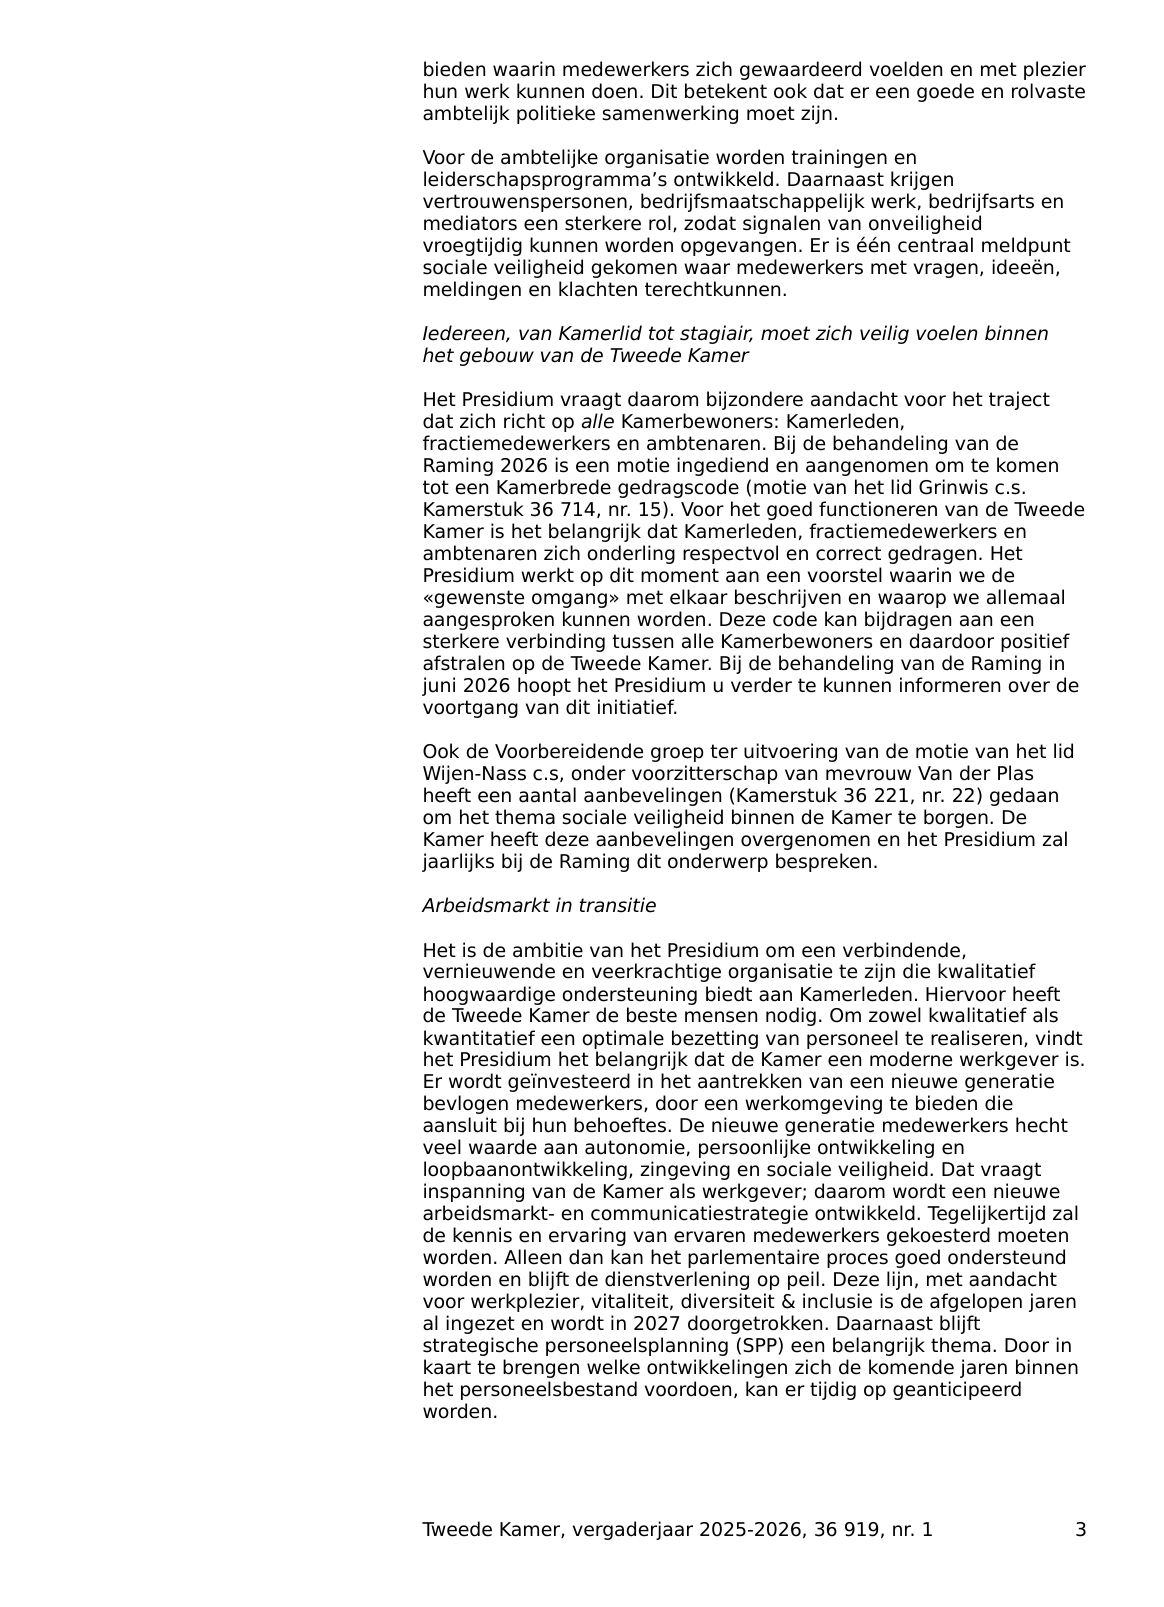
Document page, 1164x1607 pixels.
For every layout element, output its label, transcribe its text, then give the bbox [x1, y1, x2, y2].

text Het is de ambitie van het Presidium om een verbindende, vernieuwende en veerkrachtige organisatie te zijn die kwalitatief hoogwaardige ondersteuning biedt aan Kamerleden. Hiervoor heeft de Tweede Kamer de beste mensen nodig. Om zowel kwalitatief als kwantitatief een optimale bezetting van personeel te realiseren, vindt het Presidium het belangrijk dat de Kamer een moderne werkgever is. Er wordt geïnvesteerd in het aantrekken van een nieuwe generatie bevlogen medewerkers, door een werkomgeving te bieden die aansluit bij hun behoeftes. De nieuwe generatie medewerkers hecht veel waarde aan autonomie, persoonlijke ontwikkeling en loopbaanontwikkeling, zingeving en sociale veiligheid. Dat vraagt inspanning van de Kamer als werkgever; daarom wordt een nieuwe arbeidsmarkt- en communicatiestrategie ontwikkeld. Tegelijkertijd zal de kennis en ervaring van ervaren medewerkers gekoesterd moeten worden. Alleen dan kan het parlementaire proces goed ondersteund worden en blijft de dienstverlening op peil. Deze lijn, met aandacht voor werkplezier, vitaliteit, diversiteit & inclusie is de afgelopen jaren al ingezet en wordt in 2027 doorgetrokken. Daarnaast blijft strategische personeelsplanning (SPP) een belangrijk thema. Door in kaart te brengen welke ontwikkelingen zich de komende jaren binnen het personeelsbestand voordoen, kan er tijdig op geanticipeerd worden. [422, 939, 1087, 1423]
subtitle Arbeidsmarkt in transitie [422, 895, 1087, 917]
text Voor de ambtelijke organisatie worden trainingen en leiderschapsprogramma’s ontwikkeld. Daarnaast krijgen vertrouwenspersonen, bedrijfsmaatschappelijk werk, bedrijfsarts en mediators een sterkere rol, zodat signalen van onveiligheid vroegtijdig kunnen worden opgevangen. Er is één centraal meldpunt sociale veiligheid gekomen waar medewerkers met vragen, ideeën, meldingen en klachten terechtkunnen. [422, 147, 1087, 301]
text Het Presidium vraagt daarom bijzondere aandacht voor het traject dat zich richt op alle Kamerbewoners: Kamerleden, fractiemedewerkers en ambtenaren. Bij de behandeling van de Raming 2026 is een motie ingediend en aangenomen om te komen tot een Kamerbrede gedragscode (motie van het lid Grinwis c.s. Kamerstuk 36 714, nr. 15). Voor het goed functioneren van de Tweede Kamer is het belangrijk dat Kamerleden, fractiemedewerkers en ambtenaren zich onderling respectvol en correct gedragen. Het Presidium werkt op dit moment aan een voorstel waarin we de «gewenste omgang» met elkaar beschrijven en waarop we allemaal aangesproken kunnen worden. Deze code kan bijdragen aan een sterkere verbinding tussen alle Kamerbewoners en daardoor positief afstralen op de Tweede Kamer. Bij de behandeling van de Raming in juni 2026 hoopt het Presidium u verder te kunnen informeren over de voortgang van dit initiatief. [422, 389, 1087, 719]
subtitle Iedereen, van Kamerlid tot stagiair, moet zich veilig voelen binnen het gebouw van de Tweede Kamer [422, 323, 1087, 367]
text Ook de Voorbereidende groep ter uitvoering van de motie van het lid Wijen-Nass c.s, onder voorzitterschap van mevrouw Van der Plas heeft een aantal aanbevelingen (Kamerstuk 36 221, nr. 22) gedaan om het thema sociale veiligheid binnen de Kamer te borgen. De Kamer heeft deze aanbevelingen overgenomen en het Presidium zal jaarlijks bij de Raming dit onderwerp bespreken. [422, 741, 1087, 873]
text bieden waarin medewerkers zich gewaardeerd voelden en met plezier hun werk kunnen doen. Dit betekent ook dat er een goede en rolvaste ambtelijk politieke samenwerking moet zijn. [422, 59, 1087, 125]
